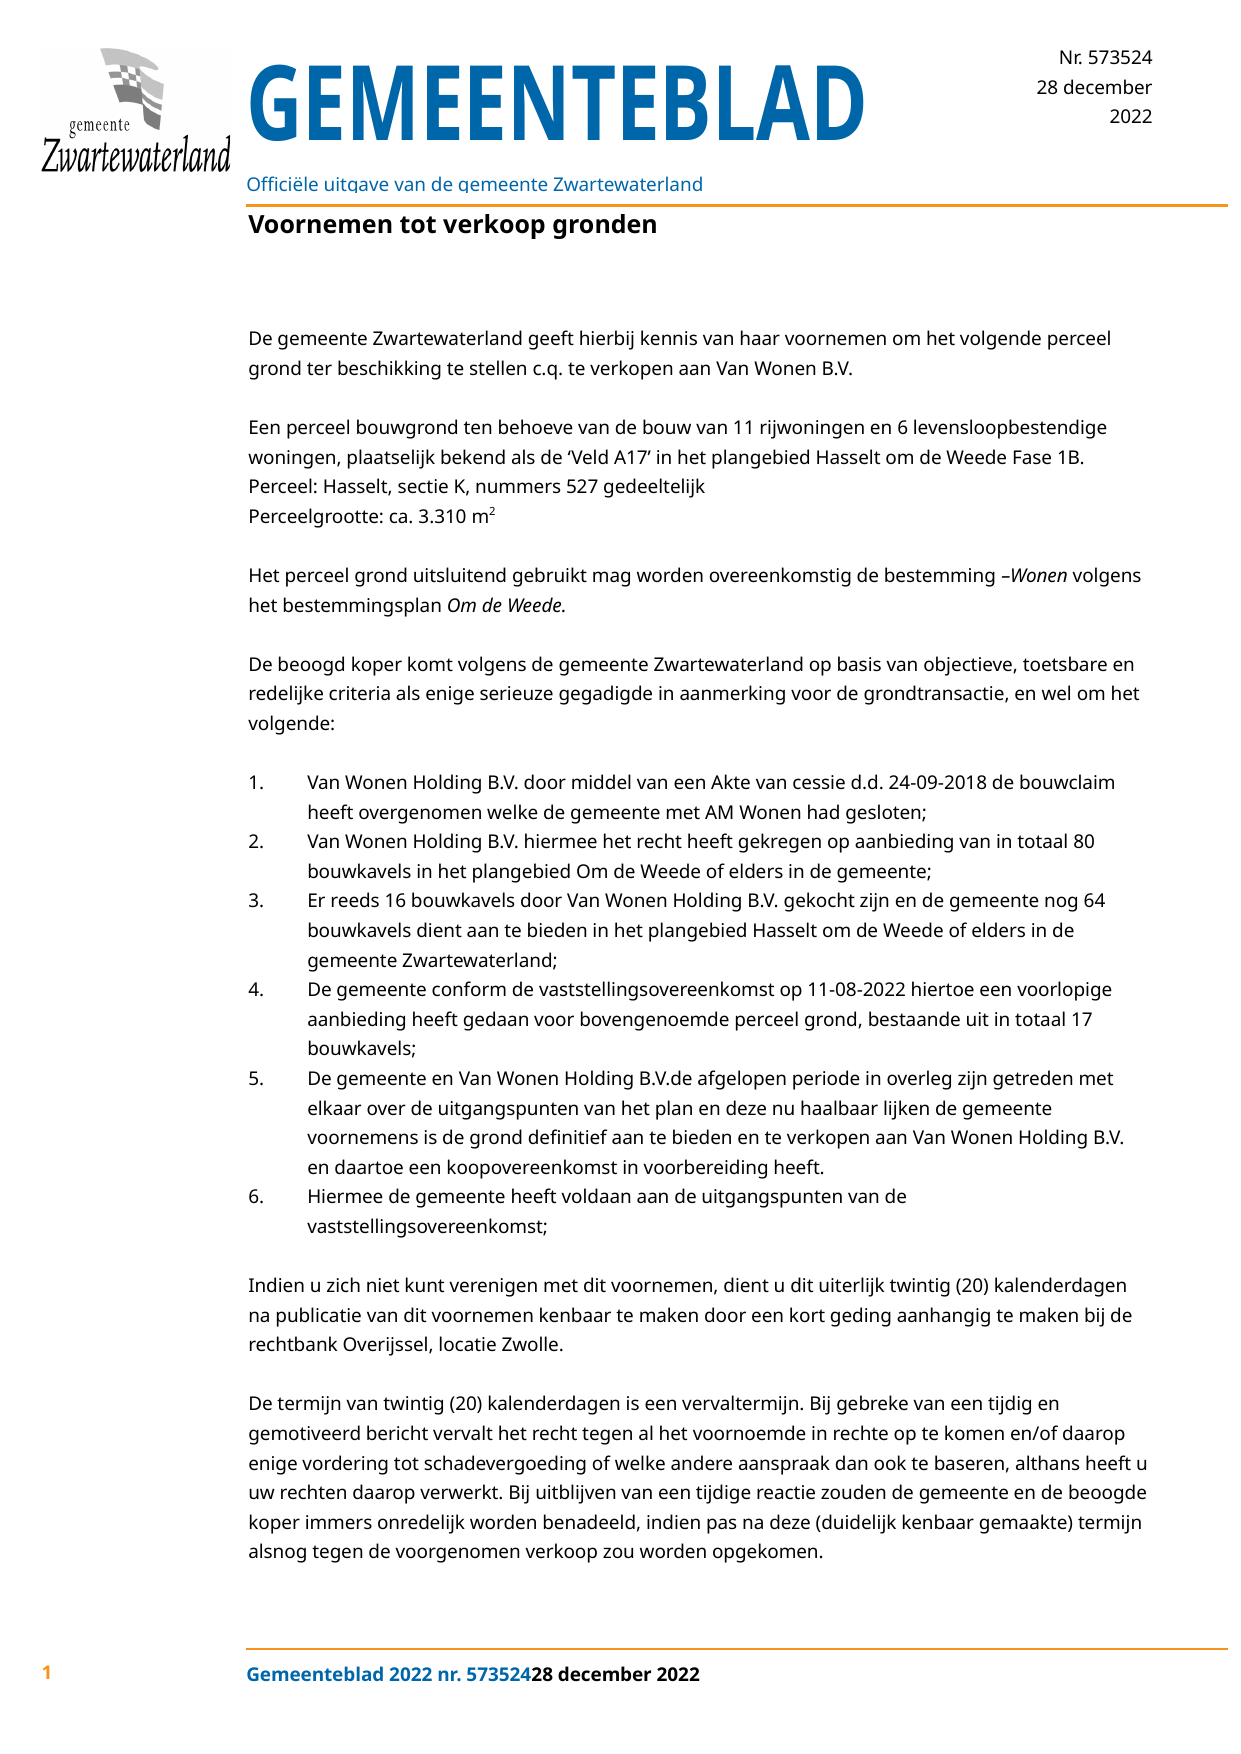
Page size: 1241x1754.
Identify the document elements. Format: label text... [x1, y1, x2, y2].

text Perceel: Hasselt, sectie K, nummers 527 gedeeltelijk [248, 473, 1152, 499]
text De termijn van twintig (20) kalenderdagen is een vervaltermijn. Bij gebreke van een tijdig en gemotiveerd bericht vervalt het recht tegen al het voornoemde in rechte op te komen en/of daarop enige vordering tot schadevergoeding of welke andere aanspraak dan ook te baseren, althans heeft u uw rechten daarop verwerkt. Bij uitblijven van een tijdige reactie zouden de gemeente en de beoogde koper immers onredelijk worden benadeeld, indien pas na deze (duidelijk kenbaar gemaakte) termijn alsnog tegen de voorgenomen verkoop zou worden opgekomen. [248, 1391, 1152, 1564]
list Van Wonen Holding B.V. hiermee het recht heeft gekregen op aanbieding van in totaal 80 bouwkavels in het plangebied Om de Weede of elders in de gemeente; [248, 828, 1152, 884]
text Een perceel bouwgrond ten behoeve van de bouw van 11 rijwoningen en 6 levensloopbestendige woningen, plaatselijk bekend als de ‘Veld A17’ in het plangebied Hasselt om de Weede Fase 1B. [248, 414, 1152, 470]
list Hiermee de gemeente heeft voldaan aan de uitgangspunten van de vaststellingsovereenkomst; [248, 1183, 1152, 1239]
text Het perceel grond uitsluitend gebruikt mag worden overeenkomstig de bestemming –Wonen volgens het bestemmingsplan Om de Weede. [248, 562, 1152, 618]
text De beoogd koper komt volgens de gemeente Zwartewaterland op basis van objectieve, toetsbare en redelijke criteria als enige serieuze gegadigde in aanmerking voor de grondtransactie, en wel om het volgende: [248, 651, 1152, 736]
list De gemeente conform de vaststellingsovereenkomst op 11-08-2022 hiertoe een voorlopige aanbieding heeft gedaan voor bovengenoemde perceel grond, bestaande uit in totaal 17 bouwkavels; [248, 976, 1152, 1061]
picture [41, 47, 231, 172]
list Van Wonen Holding B.V. door middel van een Akte van cessie d.d. 24-09-2018 de bouwclaim heeft overgenomen welke de gemeente met AM Wonen had gesloten; [248, 769, 1152, 825]
list De gemeente en Van Wonen Holding B.V.de afgelopen periode in overleg zijn getreden met elkaar over de uitgangspunten van het plan en deze nu haalbaar lijken de gemeente voornemens is de grond definitief aan te bieden en te verkopen aan Van Wonen Holding B.V. en daartoe een koopovereenkomst in voorbereiding heeft. [248, 1065, 1152, 1180]
text Indien u zich niet kunt verenigen met dit voornemen, dient u dit uiterlijk twintig (20) kalenderdagen na publicatie van dit voornemen kenbaar te maken door een kort geding aanhangig te maken bij de rechtbank Overijssel, locatie Zwolle. [248, 1272, 1152, 1357]
text De gemeente Zwartewaterland geeft hierbij kennis van haar voornemen om het volgende perceel grond ter beschikking te stellen c.q. te verkopen aan Van Wonen B.V. [248, 326, 1152, 381]
list Er reeds 16 bouwkavels door Van Wonen Holding B.V. gekocht zijn en de gemeente nog 64 bouwkavels dient aan te bieden in het plangebied Hasselt om de Weede of elders in de gemeente Zwartewaterland; [248, 888, 1152, 973]
text Perceelgrootte: ca. 3.310 m2 [248, 503, 1152, 529]
text Voornemen tot verkoop gronden [248, 207, 1152, 241]
